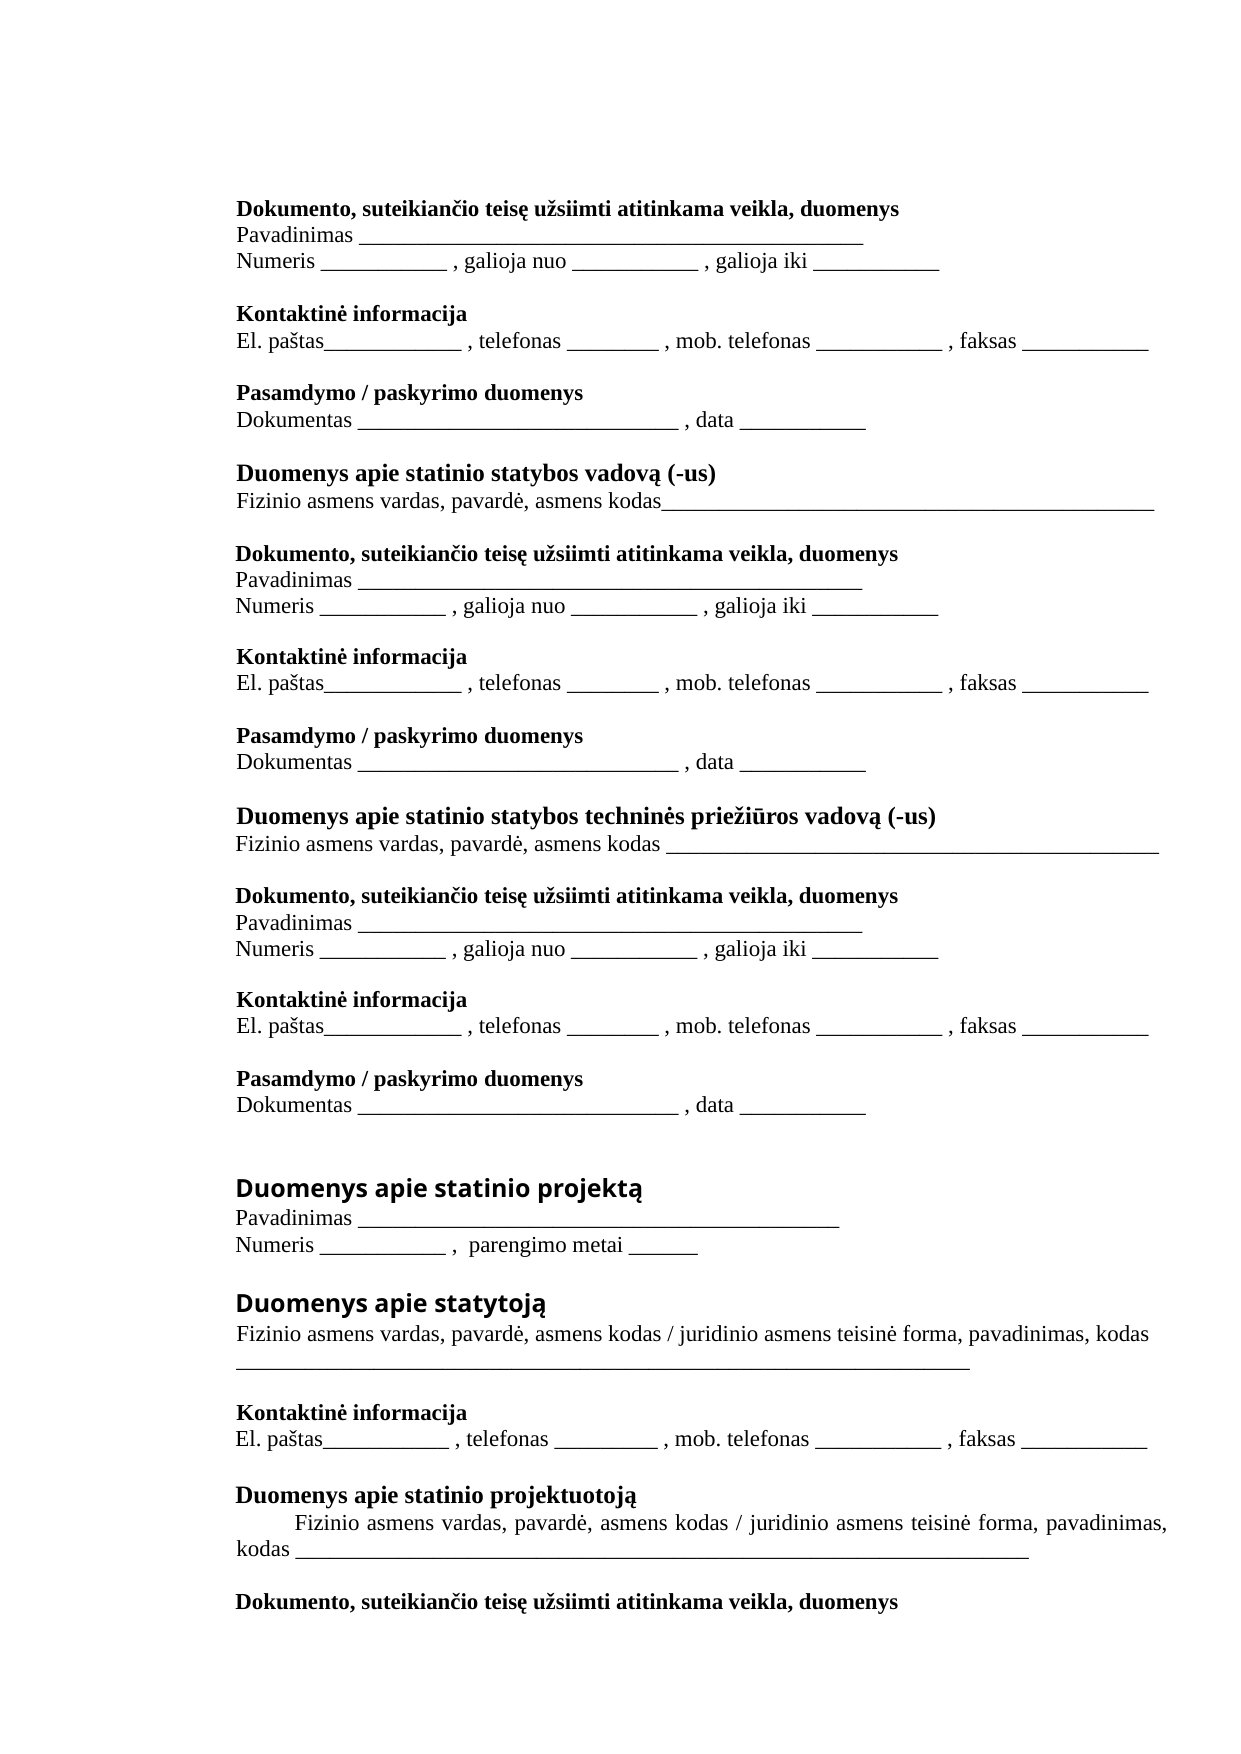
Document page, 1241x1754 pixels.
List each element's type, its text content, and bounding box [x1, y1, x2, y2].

text El. paštas____________ , telefonas ________ , mob. telefonas ___________ , faksas ___________ [177, 669, 1169, 696]
text Duomenys apie statinio statybos techninės priežiūros vadovą (-us) [236, 801, 1169, 830]
text Pasamdymo / paskyrimo duomenys [177, 1065, 1169, 1091]
text El. paštas___________ , telefonas _________ , mob. telefonas ___________ , faksas ___________ [177, 1425, 1169, 1452]
text Fizinio asmens vardas, pavardė, asmens kodas___________________________________________ [236, 487, 1169, 513]
text Duomenys apie statytoją [177, 1286, 1169, 1320]
text El. paštas____________ , telefonas ________ , mob. telefonas ___________ , faksas ___________ [177, 327, 1169, 353]
text Pavadinimas ____________________________________________ [177, 566, 1169, 593]
text Dokumentas ____________________________ , data ___________ [177, 406, 1169, 432]
text Kontaktinė informacija [177, 986, 1169, 1012]
text Dokumentas ____________________________ , data ___________ [177, 1091, 1169, 1117]
text Pasamdymo / paskyrimo duomenys [177, 722, 1169, 748]
text Fizinio asmens vardas, pavardė, asmens kodas / juridinio asmens teisinė forma, pavadinimas, kodas ________________________________________________________________ [236, 1509, 1169, 1562]
text Kontaktinė informacija [177, 1399, 1169, 1425]
text Dokumento, suteikiančio teisę užsiimti atitinkama veikla, duomenys [177, 195, 1169, 221]
text Duomenys apie statinio statybos vadovą (-us) [236, 458, 1169, 487]
text Numeris ___________ , galioja nuo ___________ , galioja iki ___________ [177, 248, 1169, 274]
text Pavadinimas __________________________________________ [177, 1204, 1169, 1231]
text Numeris ___________ , parengimo metai ______ [177, 1231, 1169, 1257]
text Numeris ___________ , galioja nuo ___________ , galioja iki ___________ [177, 935, 1169, 962]
text Dokumentas ____________________________ , data ___________ [177, 748, 1169, 775]
text Fizinio asmens vardas, pavardė, asmens kodas / juridinio asmens teisinė forma, pavadinimas, kodas ________________________________________________________________ [236, 1320, 1169, 1372]
text El. paštas____________ , telefonas ________ , mob. telefonas ___________ , faksas ___________ [177, 1012, 1169, 1038]
text Duomenys apie statinio projektuotoją [177, 1480, 1169, 1509]
text Kontaktinė informacija [177, 300, 1169, 327]
text Dokumento, suteikiančio teisę užsiimti atitinkama veikla, duomenys [177, 1588, 1169, 1614]
text Pavadinimas ____________________________________________ [177, 909, 1169, 935]
text Duomenys apie statinio projektą [177, 1170, 1169, 1204]
text Dokumento, suteikiančio teisę užsiimti atitinkama veikla, duomenys [177, 883, 1169, 909]
text Dokumento, suteikiančio teisę užsiimti atitinkama veikla, duomenys [177, 540, 1169, 566]
text Fizinio asmens vardas, pavardė, asmens kodas ___________________________________________ [177, 830, 1169, 856]
text Pavadinimas ____________________________________________ [177, 221, 1169, 248]
text Kontaktinė informacija [177, 643, 1169, 669]
text Numeris ___________ , galioja nuo ___________ , galioja iki ___________ [177, 593, 1169, 619]
text Pasamdymo / paskyrimo duomenys [177, 379, 1169, 406]
